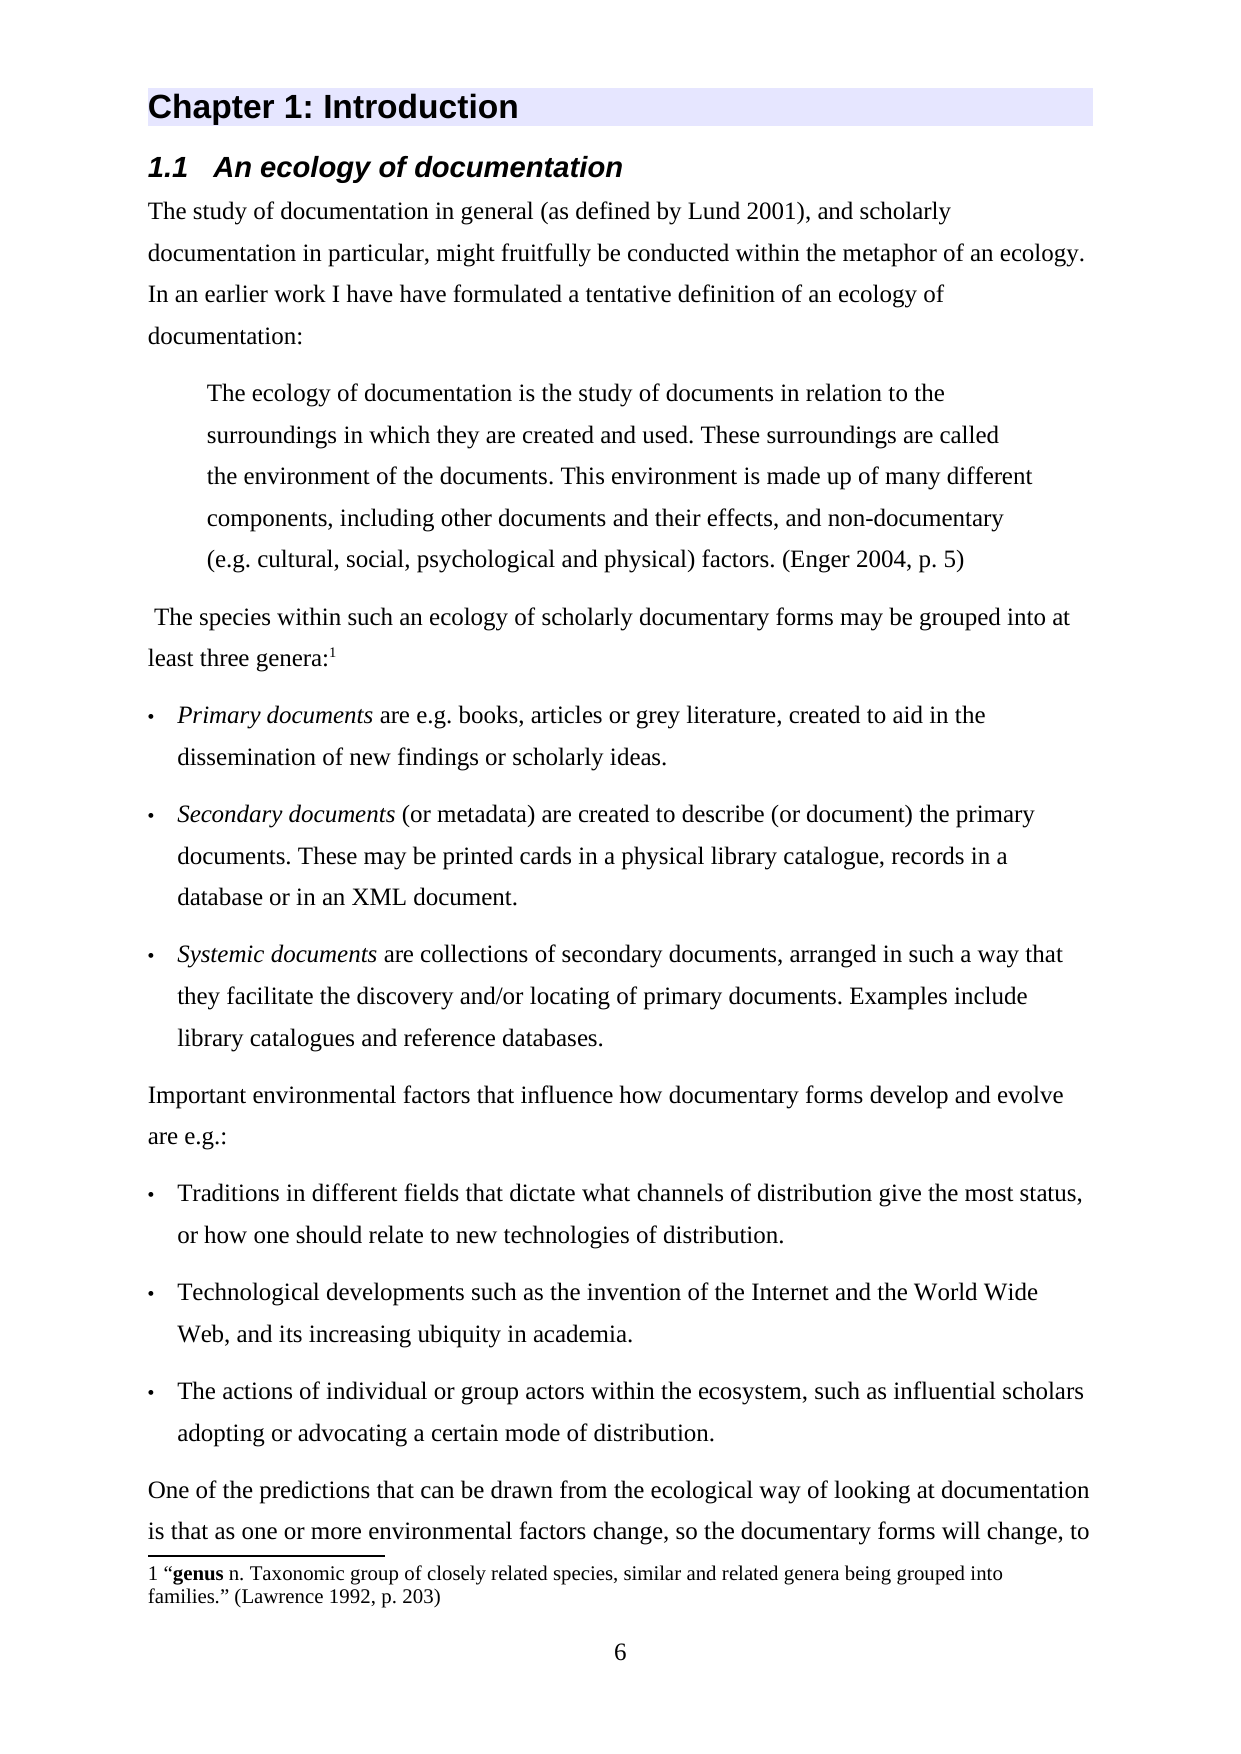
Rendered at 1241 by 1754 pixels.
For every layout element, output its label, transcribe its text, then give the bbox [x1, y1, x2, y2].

list The actions of individual or group actors within the ecosystem, such as influential scholars adopting or advocating a certain mode of distribution. [148, 1377, 1093, 1446]
list Systemic documents are collections of secondary documents, arranged in such a way that they facilitate the discovery and/or locating of primary documents. Examples include library catalogues and reference databases. [148, 941, 1093, 1051]
list Traditions in different fields that dictate what channels of distribution give the most status, or how one should relate to new technologies of distribution. [148, 1179, 1093, 1249]
list Secondary documents (or metadata) are created to describe (or document) the primary documents. These may be printed cards in a physical library catalogue, records in a database or in an XML document. [148, 800, 1093, 911]
list Primary documents are e.g. books, articles or grey literature, created to aid in the dissemination of new findings or scholarly ideas. [148, 701, 1093, 771]
text “genus n. Taxonomic group of closely related species, similar and related genera being grouped into [148, 1562, 1093, 1585]
text The study of documentation in general (as defined by Lund 2001), and scholarly documentation in particular, might fruitfully be conducted within the metaphor of an ecology. In an earlier work I have have formulated a tentative definition of an ecology of documentation: [148, 197, 1093, 350]
text The ecology of documentation is the study of documents in relation to the surroundings in which they are created and used. These surroundings are called the environment of the documents. This environment is made up of many different components, including other documents and their effects, and non-documentary (e.g. cultural, social, psychological and physical) factors. (Enger 2004, p. 5) [207, 379, 1033, 573]
text families.” (Lawrence 1992, p. 203) [148, 1585, 1093, 1608]
text The species within such an ecology of scholarly documentary forms may be grouped into at least three genera: [148, 603, 1093, 672]
subtitle Introduction [148, 88, 1093, 126]
text Important environmental factors that influence how documentary forms develop and evolve are e.g.: [148, 1081, 1093, 1150]
list Technological developments such as the invention of the Internet and the World Wide Web, and its increasing ubiquity in academia. [148, 1278, 1093, 1348]
text One of the predictions that can be drawn from the ecological way of looking at documentation is that as one or more environmental factors change, so the documentary forms will change, to [148, 1476, 1093, 1545]
subtitle An ecology of documentation [148, 151, 1093, 183]
